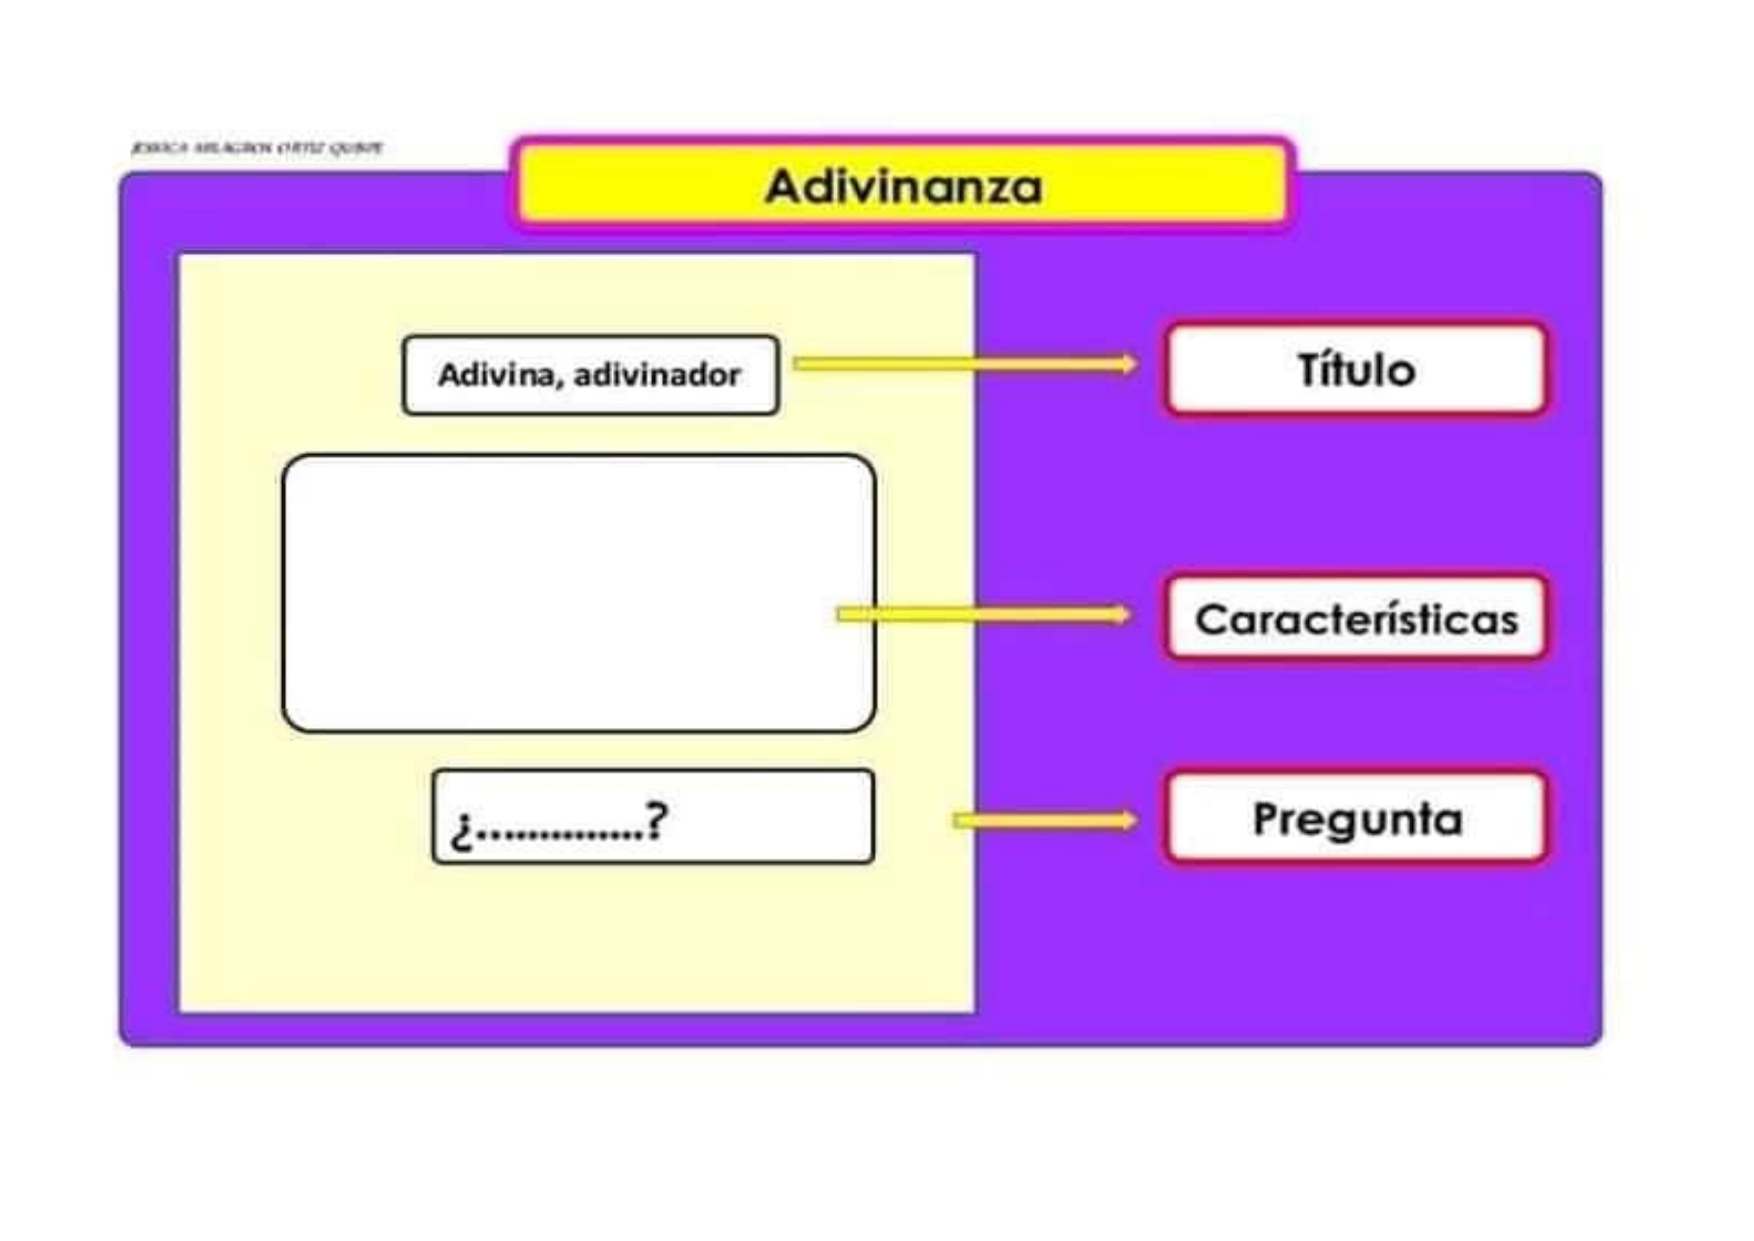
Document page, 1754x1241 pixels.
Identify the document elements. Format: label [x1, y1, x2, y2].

picture [78, 82, 1656, 1093]
